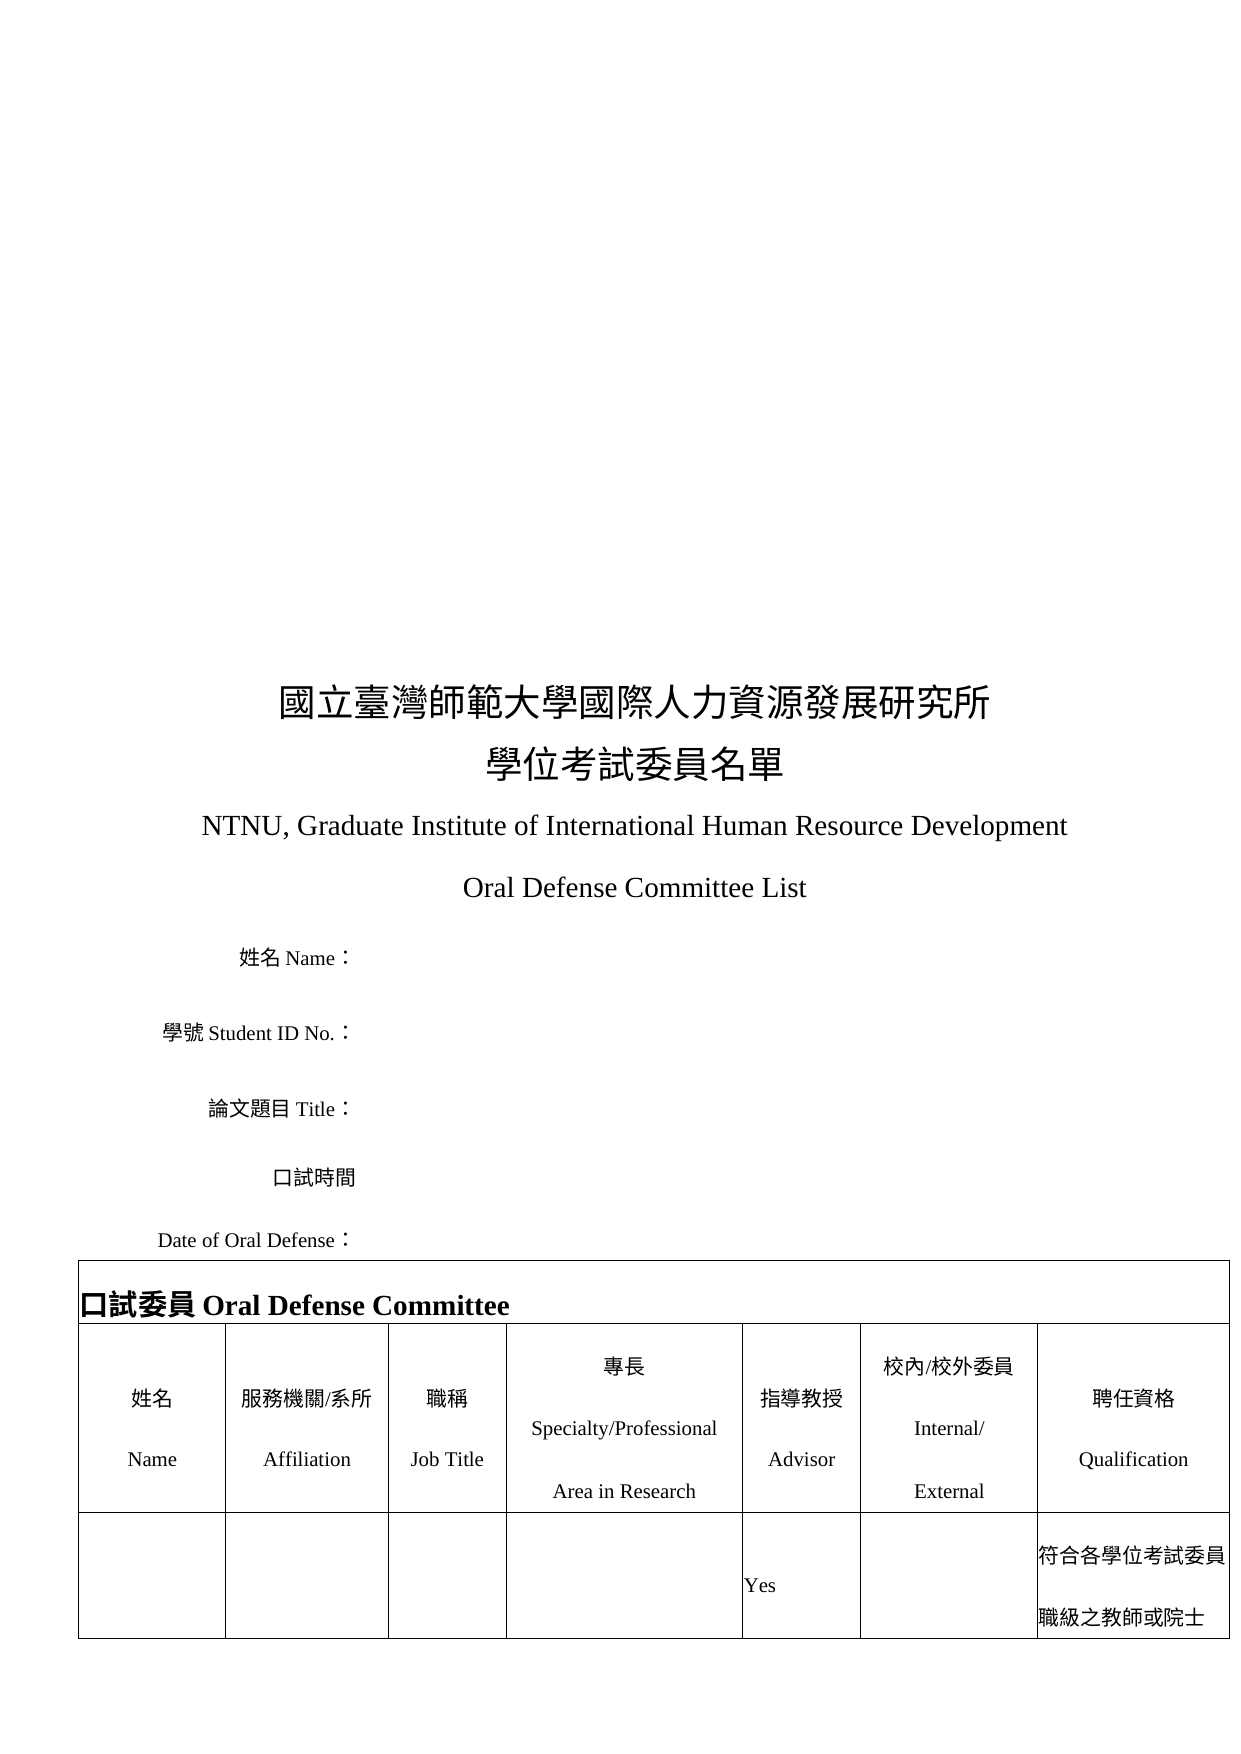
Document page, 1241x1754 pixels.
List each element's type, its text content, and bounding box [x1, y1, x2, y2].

table_cell 專長 Specialty/Professional Area in Research [507, 1324, 742, 1512]
table_cell [1195, 1135, 1230, 1259]
table_cell 口試委員Oral Defense Committee [79, 1261, 1229, 1323]
table_header [1195, 658, 1230, 908]
table_cell 論文題目Title： [75, 1059, 358, 1134]
table_cell [861, 1513, 1037, 1638]
table_cell 口試時間 Date of Oral Defense： [75, 1135, 358, 1259]
table_cell 符合各學位考試委員職級之教師或院士 [1038, 1513, 1229, 1638]
table_cell [359, 1135, 1194, 1259]
table_cell 姓名Name： [75, 908, 358, 984]
table_cell [507, 1513, 742, 1638]
table_cell 聘任資格 Qualification [1038, 1324, 1229, 1512]
table_cell 服務機關/系所 Affiliation [226, 1324, 388, 1512]
table_cell [1195, 1059, 1230, 1134]
table_header 國立臺灣師範大學國際人力資源發展研究所 學位考試委員名單 NTNU, Graduate Institute of International Human Resource Development Oral Defense Committee List [75, 658, 1194, 908]
table_cell [359, 1059, 1194, 1134]
table_cell [359, 908, 1194, 984]
table_cell 姓名 Name [79, 1324, 225, 1512]
table_cell 學號Student ID No.： [75, 984, 358, 1059]
table_cell 職稱 Job Title [389, 1324, 506, 1512]
table_cell 校內/校外委員 Internal/ External [861, 1324, 1037, 1512]
table_cell 指導教授 Advisor [743, 1324, 860, 1512]
table_cell [359, 984, 1194, 1059]
table_cell [1195, 908, 1230, 984]
table_cell [1195, 984, 1230, 1059]
table_cell [79, 1513, 225, 1638]
table_cell [226, 1513, 388, 1638]
table_cell [389, 1513, 506, 1638]
table_cell Yes [743, 1513, 860, 1638]
